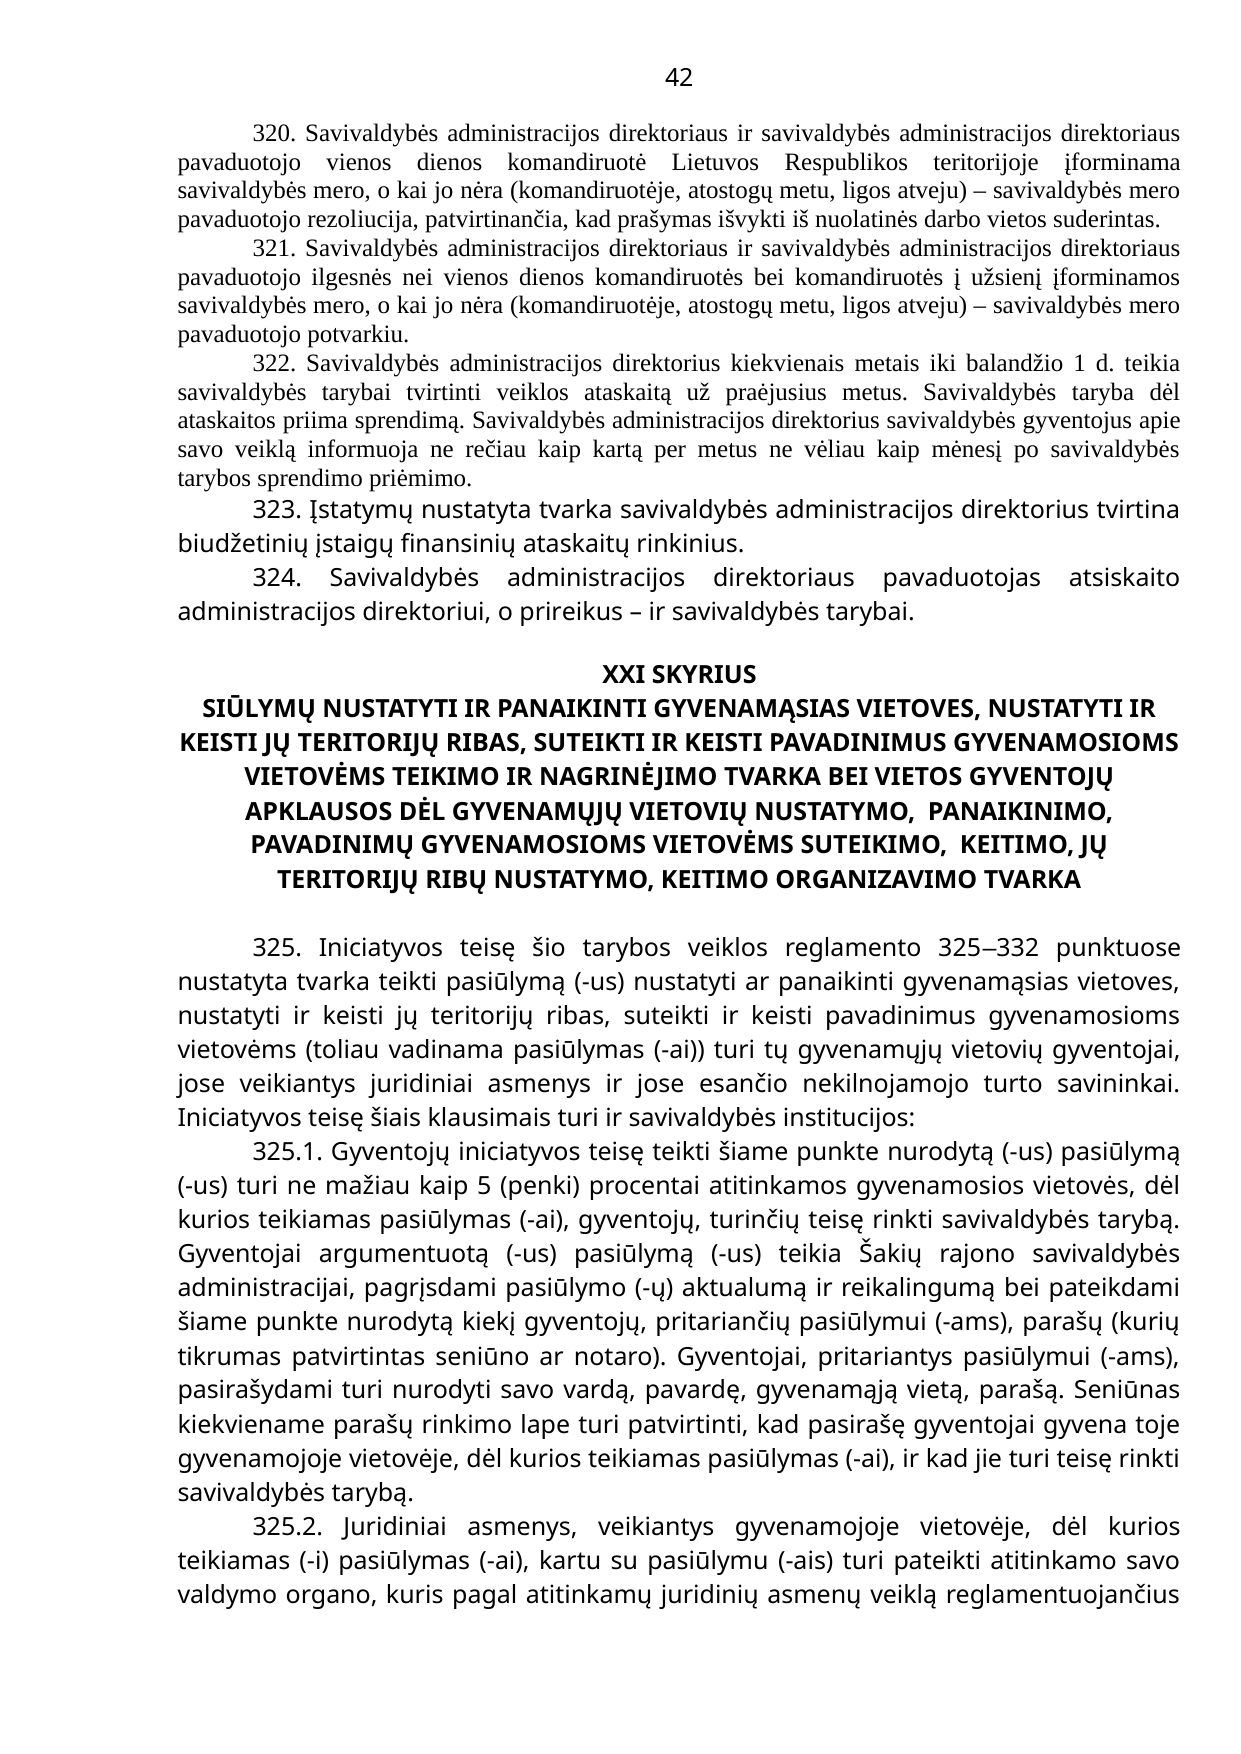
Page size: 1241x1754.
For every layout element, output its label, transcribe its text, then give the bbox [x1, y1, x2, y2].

text 323. Įstatymų nustatyta tvarka savivaldybės administracijos direktorius tvirtina biudžetinių įstaigų finansinių ataskaitų rinkinius. [177, 492, 1181, 560]
text 320. Savivaldybės administracijos direktoriaus ir savivaldybės administracijos direktoriaus pavaduotojo vienos dienos komandiruotė Lietuvos Respublikos teritorijoje įforminama savivaldybės mero, o kai jo nėra (komandiruotėje, atostogų metu, ligos atveju) – savivaldybės mero pavaduotojo rezoliucija, patvirtinančia, kad prašymas išvykti iš nuolatinės darbo vietos suderintas. [177, 118, 1181, 233]
text 325.1. Gyventojų iniciatyvos teisę teikti šiame punkte nurodytą (-us) pasiūlymą (-us) turi ne mažiau kaip 5 (penki) procentai atitinkamos gyvenamosios vietovės, dėl kurios teikiamas pasiūlymas (-ai), gyventojų, turinčių teisę rinkti savivaldybės tarybą. Gyventojai argumentuotą (-us) pasiūlymą (-us) teikia Šakių rajono savivaldybės administracijai, pagrįsdami pasiūlymo (-ų) aktualumą ir reikalingumą bei pateikdami šiame punkte nurodytą kiekį gyventojų, pritariančių pasiūlymui (-ams), parašų (kurių tikrumas patvirtintas seniūno ar notaro). Gyventojai, pritariantys pasiūlymui (-ams), pasirašydami turi nurodyti savo vardą, pavardę, gyvenamąją vietą, parašą. Seniūnas kiekviename parašų rinkimo lape turi patvirtinti, kad pasirašę gyventojai gyvena toje gyvenamojoje vietovėje, dėl kurios teikiamas pasiūlymas (-ai), ir kad jie turi teisę rinkti savivaldybės tarybą. [177, 1134, 1181, 1508]
text XXI SKYRIUS [177, 657, 1181, 691]
text 322. Savivaldybės administracijos direktorius kiekvienais metais iki balandžio 1 d. teikia savivaldybės tarybai tvirtinti veiklos ataskaitą už praėjusius metus. Savivaldybės taryba dėl ataskaitos priima sprendimą. Savivaldybės administracijos direktorius savivaldybės gyventojus apie savo veiklą informuoja ne rečiau kaip kartą per metus ne vėliau kaip mėnesį po savivaldybės tarybos sprendimo priėmimo. [177, 348, 1181, 492]
text 321. Savivaldybės administracijos direktoriaus ir savivaldybės administracijos direktoriaus pavaduotojo ilgesnės nei vienos dienos komandiruotės bei komandiruotės į užsienį įforminamos savivaldybės mero, o kai jo nėra (komandiruotėje, atostogų metu, ligos atveju) – savivaldybės mero pavaduotojo potvarkiu. [177, 233, 1181, 348]
text 324. Savivaldybės administracijos direktoriaus pavaduotojas atsiskaito administracijos direktoriui, o prireikus – ir savivaldybės tarybai. [177, 560, 1181, 628]
text 325. Iniciatyvos teisę šio tarybos veiklos reglamento 325–332 punktuose nustatyta tvarka teikti pasiūlymą (-us) nustatyti ar panaikinti gyvenamąsias vietoves, nustatyti ir keisti jų teritorijų ribas, suteikti ir keisti pavadinimus gyvenamosioms vietovėms (toliau vadinama pasiūlymas (-ai)) turi tų gyvenamųjų vietovių gyventojai, jose veikiantys juridiniai asmenys ir jose esančio nekilnojamojo turto savininkai. Iniciatyvos teisę šiais klausimais turi ir savivaldybės institucijos: [177, 929, 1181, 1134]
text SIŪLYMŲ NUSTATYTI IR PANAIKINTI GYVENAMĄSIAS VIETOVES, NUSTATYTI IR KEISTI JŲ TERITORIJŲ RIBAS, SUTEIKTI IR KEISTI PAVADINIMUS GYVENAMOSIOMS VIETOVĖMS TEIKIMO IR NAGRINĖJIMO TVARKA BEI VIETOS GYVENTOJŲ APKLAUSOS DĖL GYVENAMŲJŲ VIETOVIŲ NUSTATYMO, PANAIKINIMO, PAVADINIMŲ GYVENAMOSIOMS VIETOVĖMS SUTEIKIMO, KEITIMO, JŲ TERITORIJŲ RIBŲ NUSTATYMO, KEITIMO ORGANIZAVIMO TVARKA [177, 691, 1181, 895]
text 325.2. Juridiniai asmenys, veikiantys gyvenamojoje vietovėje, dėl kurios teikiamas (-i) pasiūlymas (-ai), kartu su pasiūlymu (-ais) turi pateikti atitinkamo savo valdymo organo, kuris pagal atitinkamų juridinių asmenų veiklą reglamentuojančius [177, 1508, 1181, 1611]
